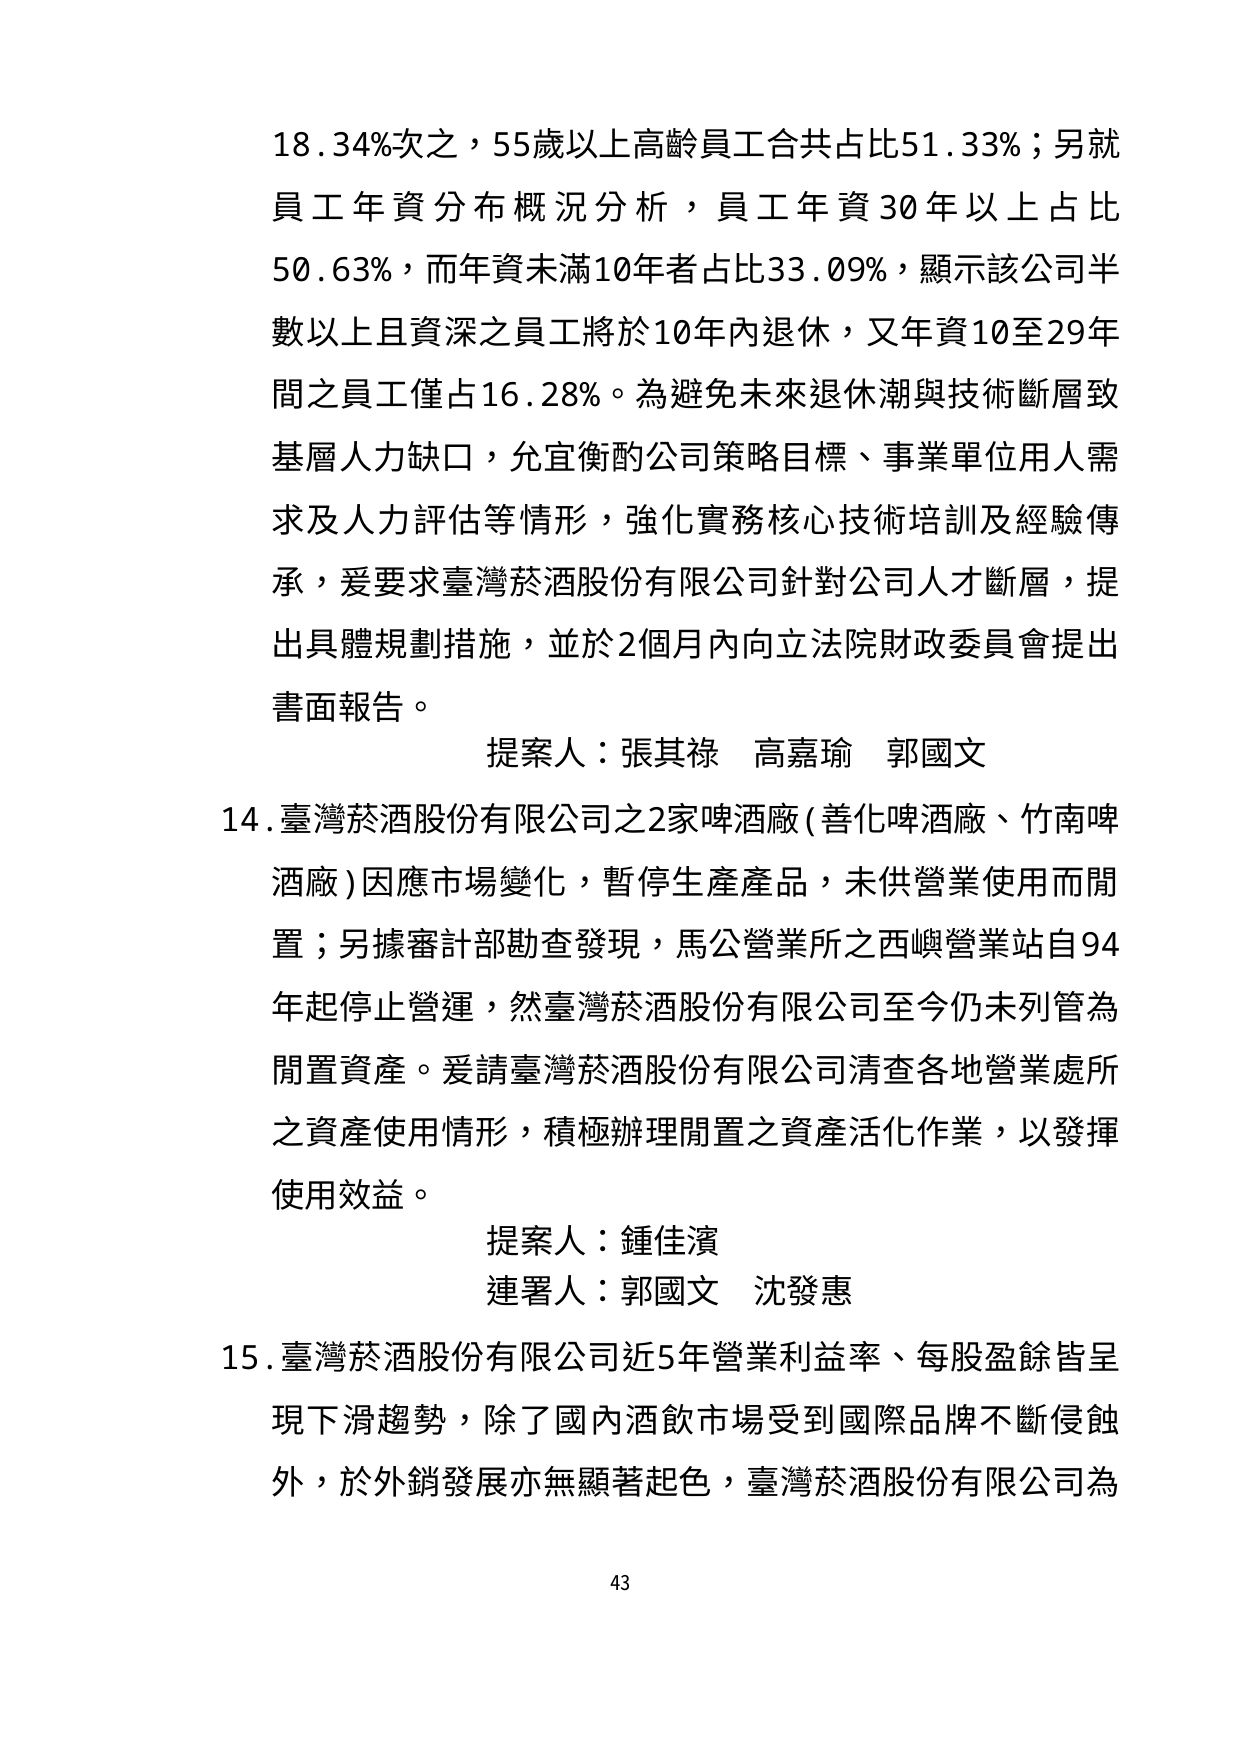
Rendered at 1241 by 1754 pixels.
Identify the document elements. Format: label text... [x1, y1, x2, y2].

text 18.34%次之，55歲以上高齡員工合共占比51.33%；另就員工年資分布概況分析，員工年資30年以上占比50.63%，而年資未滿10年者占比33.09%，顯示該公司半數以上且資深之員工將於10年內退休，又年資10至29年間之員工僅占16.28%。為避免未來退休潮與技術斷層致基層人力缺口，允宜衡酌公司策略目標、事業單位用人需求及人力評估等情形，強化實務核心技術培訓及經驗傳承，爰要求臺灣菸酒股份有限公司針對公司人才斷層，提出具體規劃措施，並於2個月內向立法院財政委員會提出書面報告。 [219, 101, 1120, 726]
text 提案人：張其祿 高嘉瑜 郭國文 [120, 726, 1120, 776]
text 提案人：鍾佳濱 [120, 1213, 1120, 1263]
text 15.臺灣菸酒股份有限公司近5年營業利益率、每股盈餘皆呈現下滑趨勢，除了國內酒飲市場受到國際品牌不斷侵蝕外，於外銷發展亦無顯著起色，臺灣菸酒股份有限公司為 [219, 1313, 1120, 1501]
text 連署人：郭國文 沈發惠 [120, 1263, 1120, 1313]
text 14.臺灣菸酒股份有限公司之2家啤酒廠(善化啤酒廠、竹南啤酒廠)因應市場變化，暫停生產產品，未供營業使用而閒置；另據審計部勘查發現，馬公營業所之西嶼營業站自94年起停止營運，然臺灣菸酒股份有限公司至今仍未列管為閒置資產。爰請臺灣菸酒股份有限公司清查各地營業處所之資產使用情形，積極辦理閒置之資產活化作業，以發揮使用效益。 [219, 776, 1120, 1213]
